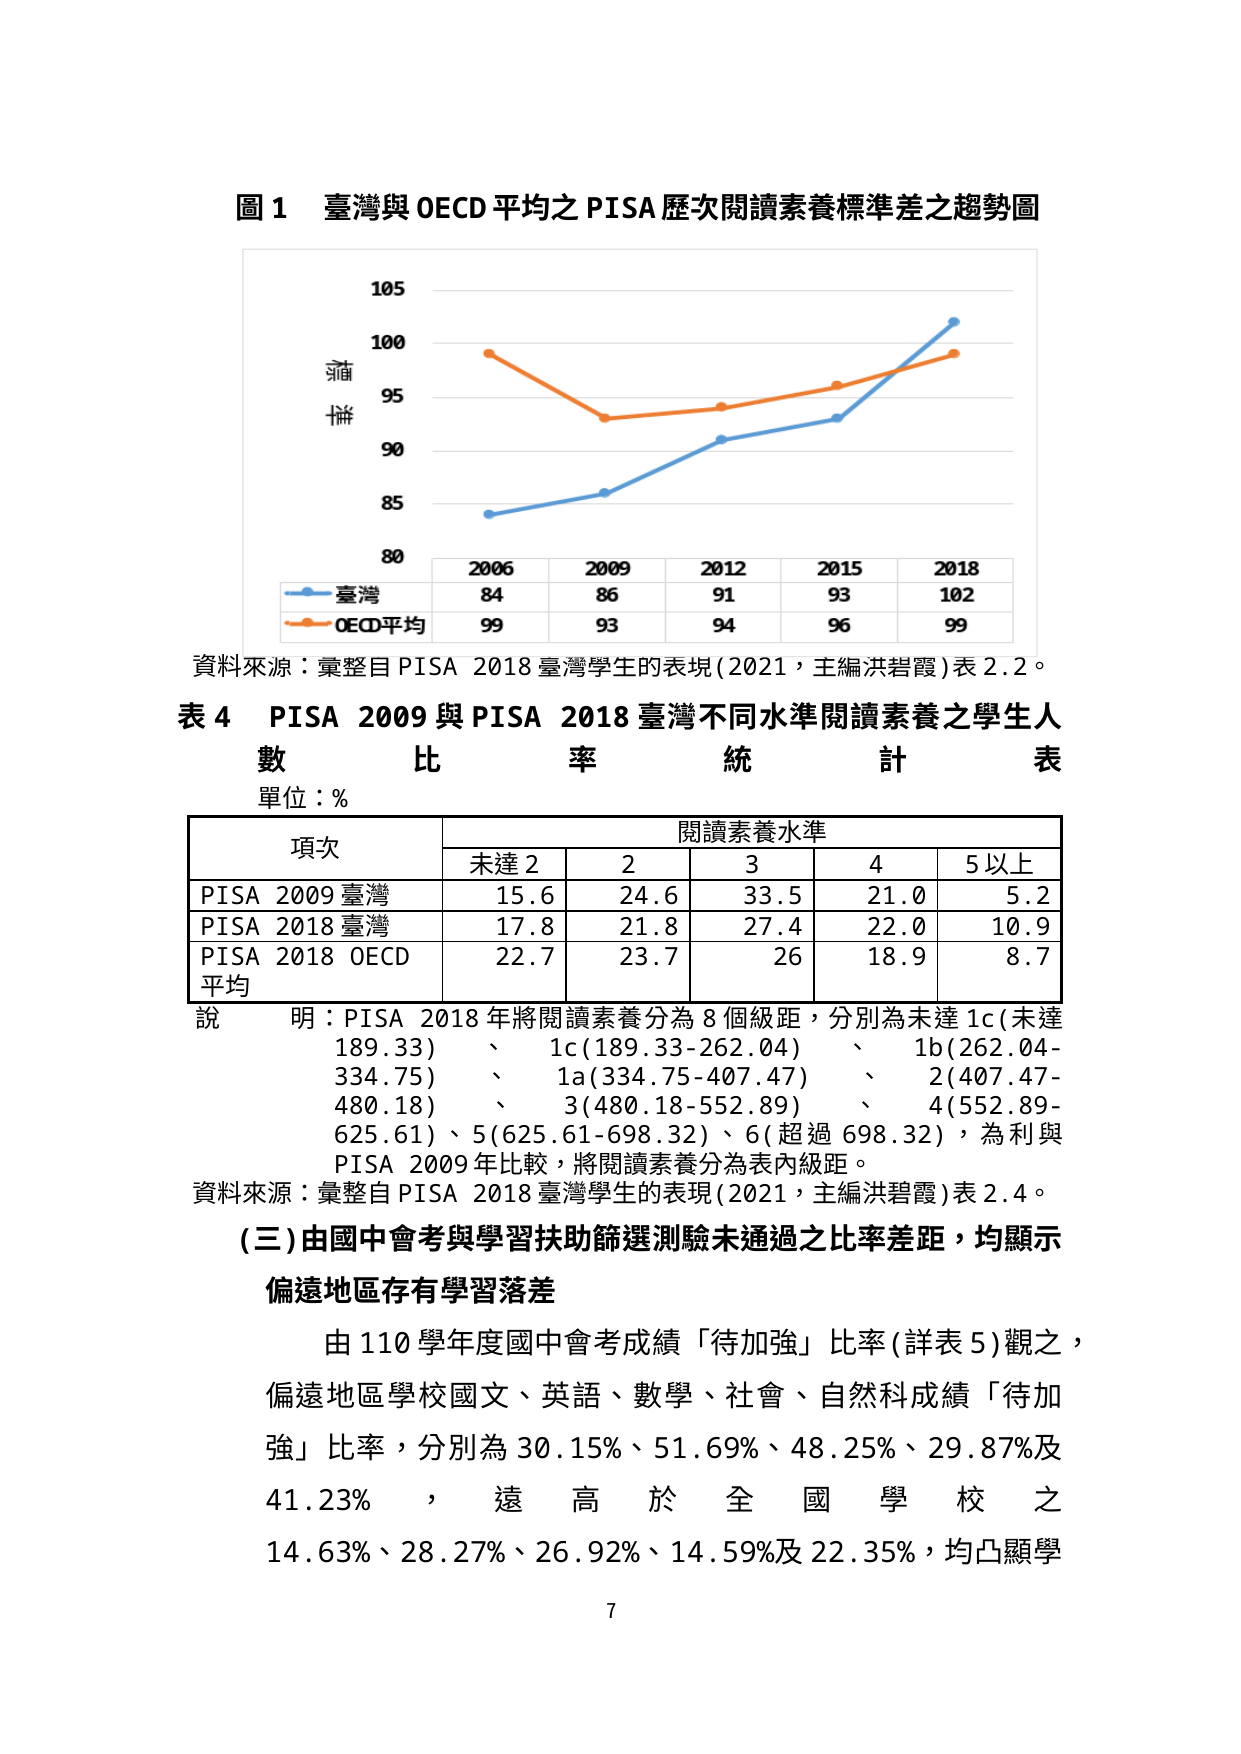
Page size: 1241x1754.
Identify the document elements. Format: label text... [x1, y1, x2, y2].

text 資料來源：彙整自PISA 2018臺灣學生的表現(2021，主編洪碧霞)表2.2。 [177, 652, 1063, 681]
text 圖1 臺灣與OECD平均之PISA歷次閱讀素養標準差之趨勢圖 [236, 177, 1063, 229]
table_cell 26 [691, 942, 813, 1001]
table_cell 5以上 [938, 849, 1060, 879]
table_cell 2 [567, 849, 689, 879]
table_cell PISA 2009臺灣 [190, 881, 442, 910]
text 由110學年度國中會考成績「待加強」比率(詳表5)觀之，偏遠地區學校國文、英語、數學、社會、自然科成績「待加強」比率，分別為30.15%、51.69%、48.25%、29.87%及41.23%，遠高於全國學校之14.63%、28.27%、26.92%、14.59%及22.35%，均凸顯學習成就及學力落差之城鄉差距仍存在。 [265, 1312, 1063, 1573]
text 說 明：PISA 2018年將閱讀素養分為8個級距，分別為未達1c(未達189.33)、1c(189.33-262.04)、1b(262.04-334.75)、1a(334.75-407.47)、2(407.47-480.18)、3(480.18-552.89)、4(552.89-625.61)、5(625.61-698.32)、6(超過698.32)，為利與PISA 2009年比較，將閱讀素養分為表內級距。 [177, 1004, 1063, 1179]
table_cell 27.4 [691, 912, 813, 941]
table_cell 22.0 [815, 912, 937, 941]
table_cell 17.8 [443, 912, 565, 941]
table_cell 21.8 [567, 912, 689, 941]
table_cell 3 [691, 849, 813, 879]
table_cell 10.9 [938, 912, 1060, 941]
table_cell 23.7 [567, 942, 689, 1001]
table_cell PISA 2018臺灣 [190, 912, 442, 941]
table_header 項次 [190, 818, 442, 879]
table_cell 22.7 [443, 942, 565, 1001]
table_cell 18.9 [815, 942, 937, 1001]
table_cell 24.6 [567, 881, 689, 910]
text 資料來源：彙整自PISA 2018臺灣學生的表現(2021，主編洪碧霞)表2.4。 [177, 1179, 1063, 1208]
text 表4 PISA 2009與PISA 2018臺灣不同水準閱讀素養之學生人數比率統計表 單位：% [177, 694, 1063, 815]
text (三)由國中會考與學習扶助篩選測驗未通過之比率差距，均顯示偏遠地區存有學習落差 [236, 1208, 1063, 1312]
table_cell 4 [815, 849, 937, 879]
table_cell PISA 2018 OECD平均 [190, 942, 442, 1001]
table_header 閱讀素養水準 [443, 818, 1060, 847]
table_cell 33.5 [691, 881, 813, 910]
table_cell 8.7 [938, 942, 1060, 1001]
table_cell 21.0 [815, 881, 937, 910]
table_cell 5.2 [938, 881, 1060, 910]
table_cell 15.6 [443, 881, 565, 910]
table_cell 未達2 [443, 849, 565, 879]
